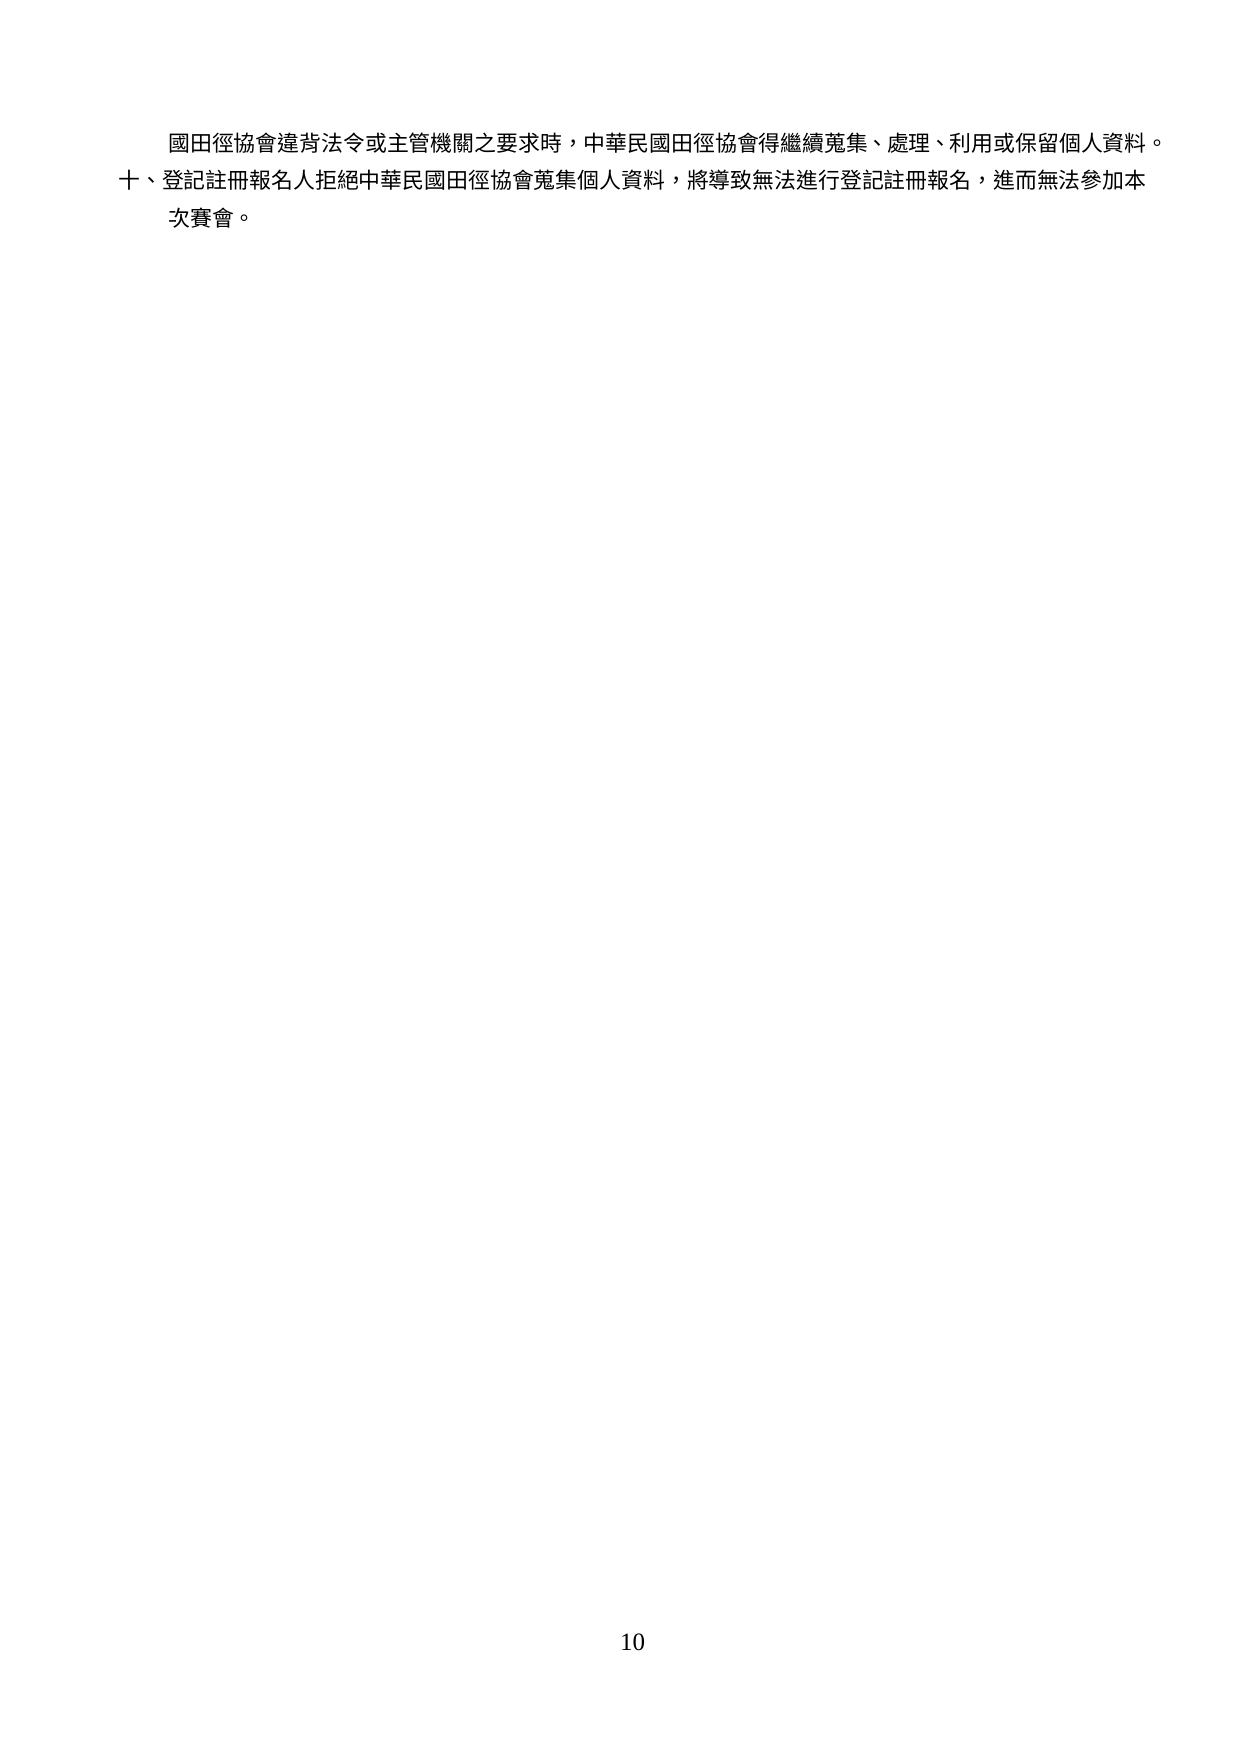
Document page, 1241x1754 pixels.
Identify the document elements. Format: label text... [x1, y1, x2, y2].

text 九、除法令另有規定或主管機關另有要求外，若登記註冊報名人向中華民國田徑協會提出停止蒐集處理、利用或請求刪除個人資料之請求，妨礙中華民國田徑協會執行職務或完成上開蒐集目的，或導致中華民國田徑協會違背法令或主管機關之要求時，中華民國田徑協會得繼續蒐集、處理、利用或保留個人資料。 [118, 123, 1146, 160]
text 十、登記註冊報名人拒絕中華民國田徑協會蒐集個人資料，將導致無法進行登記註冊報名，進而無法參加本次賽會。 [118, 160, 1146, 235]
